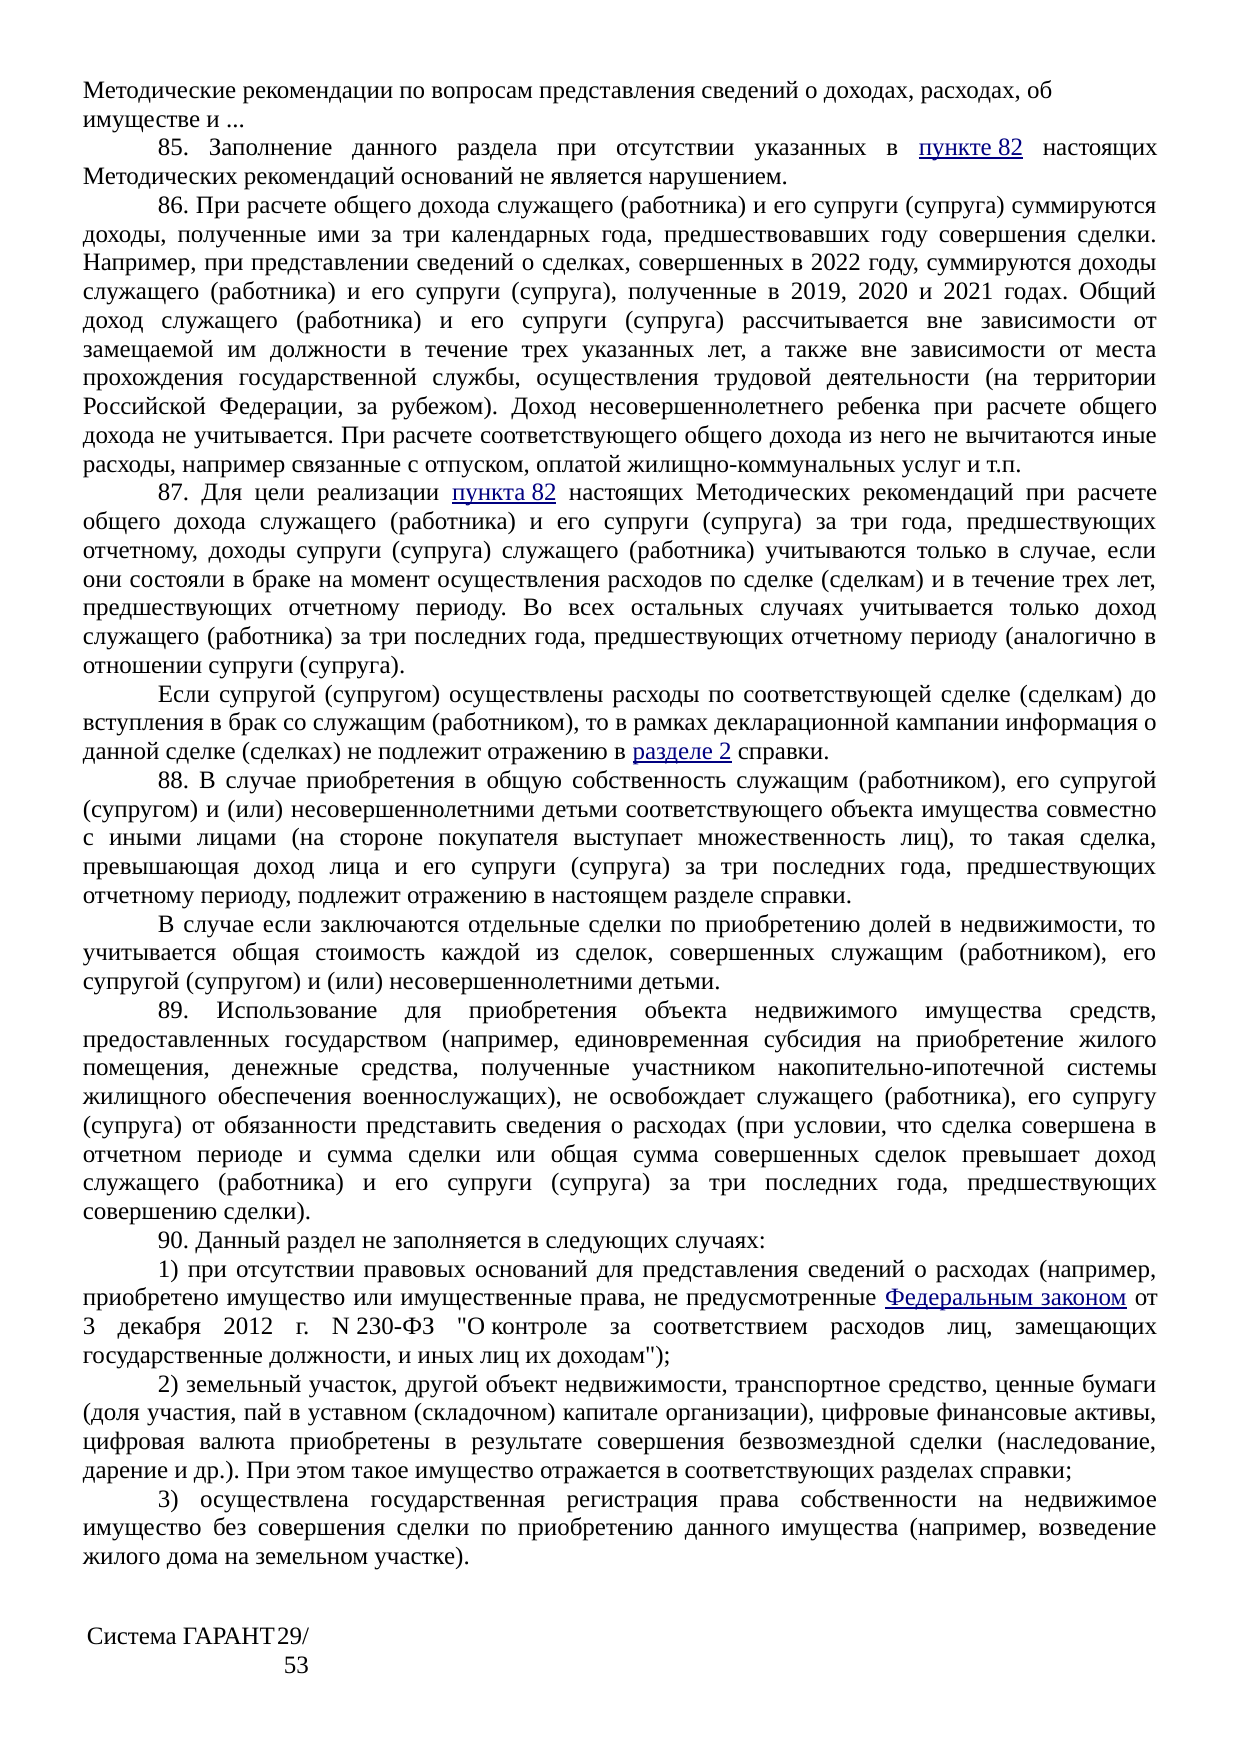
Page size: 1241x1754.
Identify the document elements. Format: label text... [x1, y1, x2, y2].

text 87. Для цели реализации пункта 82 настоящих Методических рекомендаций при расчете общего дохода служащего (работника) и его супруги (супруга) за три года, предшествующих отчетному, доходы супруги (супруга) служащего (работника) учитываются только в случае, если они состояли в браке на момент осуществления расходов по сделке (сделкам) и в течение трех лет, предшествующих отчетному периоду. Во всех остальных случаях учитывается только доход служащего (работника) за три последних года, предшествующих отчетному периоду (аналогично в отношении супруги (супруга). [83, 477, 1157, 679]
text 2) земельный участок, другой объект недвижимости, транспортное средство, ценные бумаги (доля участия, пай в уставном (складочном) капитале организации), цифровые финансовые активы, цифровая валюта приобретены в результате совершения безвозмездной сделки (наследование, дарение и др.). При этом такое имущество отражается в соответствующих разделах справки; [83, 1369, 1157, 1484]
text 3) осуществлена государственная регистрация права собственности на недвижимое имущество без совершения сделки по приобретению данного имущества (например, возведение жилого дома на земельном участке). [83, 1484, 1157, 1570]
text Если супругой (супругом) осуществлены расходы по соответствующей сделке (сделкам) до вступления в брак со служащим (работником), то в рамках декларационной кампании информация о данной сделке (сделках) не подлежит отражению в разделе 2 справки. [83, 679, 1157, 765]
text 90. Данный раздел не заполняется в следующих случаях: [83, 1225, 1157, 1254]
text 85. Заполнение данного раздела при отсутствии указанных в пункте 82 настоящих Методических рекомендаций оснований не является нарушением. [83, 132, 1157, 190]
text В случае если заключаются отдельные сделки по приобретению долей в недвижимости, то учитывается общая стоимость каждой из сделок, совершенных служащим (работником), его супругой (супругом) и (или) несовершеннолетними детьми. [83, 909, 1157, 995]
text 86. При расчете общего дохода служащего (работника) и его супруги (супруга) суммируются доходы, полученные ими за три календарных года, предшествовавших году совершения сделки. Например, при представлении сведений о сделках, совершенных в 2022 году, суммируются доходы служащего (работника) и его супруги (супруга), полученные в 2019, 2020 и 2021 годах. Общий доход служащего (работника) и его супруги (супруга) рассчитывается вне зависимости от замещаемой им должности в течение трех указанных лет, а также вне зависимости от места прохождения государственной службы, осуществления трудовой деятельности (на территории Российской Федерации, за рубежом). Доход несовершеннолетнего ребенка при расчете общего дохода не учитывается. При расчете соответствующего общего дохода из него не вычитаются иные расходы, например связанные с отпуском, оплатой жилищно-коммунальных услуг и т.п. [83, 190, 1157, 477]
text 89. Использование для приобретения объекта недвижимого имущества средств, предоставленных государством (например, единовременная субсидия на приобретение жилого помещения, денежные средства, полученные участником накопительно-ипотечной системы жилищного обеспечения военнослужащих), не освобождает служащего (работника), его супругу (супруга) от обязанности представить сведения о расходах (при условии, что сделка совершена в отчетном периоде и сумма сделки или общая сумма совершенных сделок превышает доход служащего (работника) и его супруги (супруга) за три последних года, предшествующих совершению сделки). [83, 995, 1157, 1225]
text 88. В случае приобретения в общую собственность служащим (работником), его супругой (супругом) и (или) несовершеннолетними детьми соответствующего объекта имущества совместно с иными лицами (на стороне покупателя выступает множественность лиц), то такая сделка, превышающая доход лица и его супруги (супруга) за три последних года, предшествующих отчетному периоду, подлежит отражению в настоящем разделе справки. [83, 765, 1157, 909]
text 1) при отсутствии правовых оснований для представления сведений о расходах (например, приобретено имущество или имущественные права, не предусмотренные Федеральным законом от 3 декабря 2012 г. N 230-ФЗ "О контроле за соответствием расходов лиц, замещающих государственные должности, и иных лиц их доходам"); [83, 1254, 1157, 1369]
